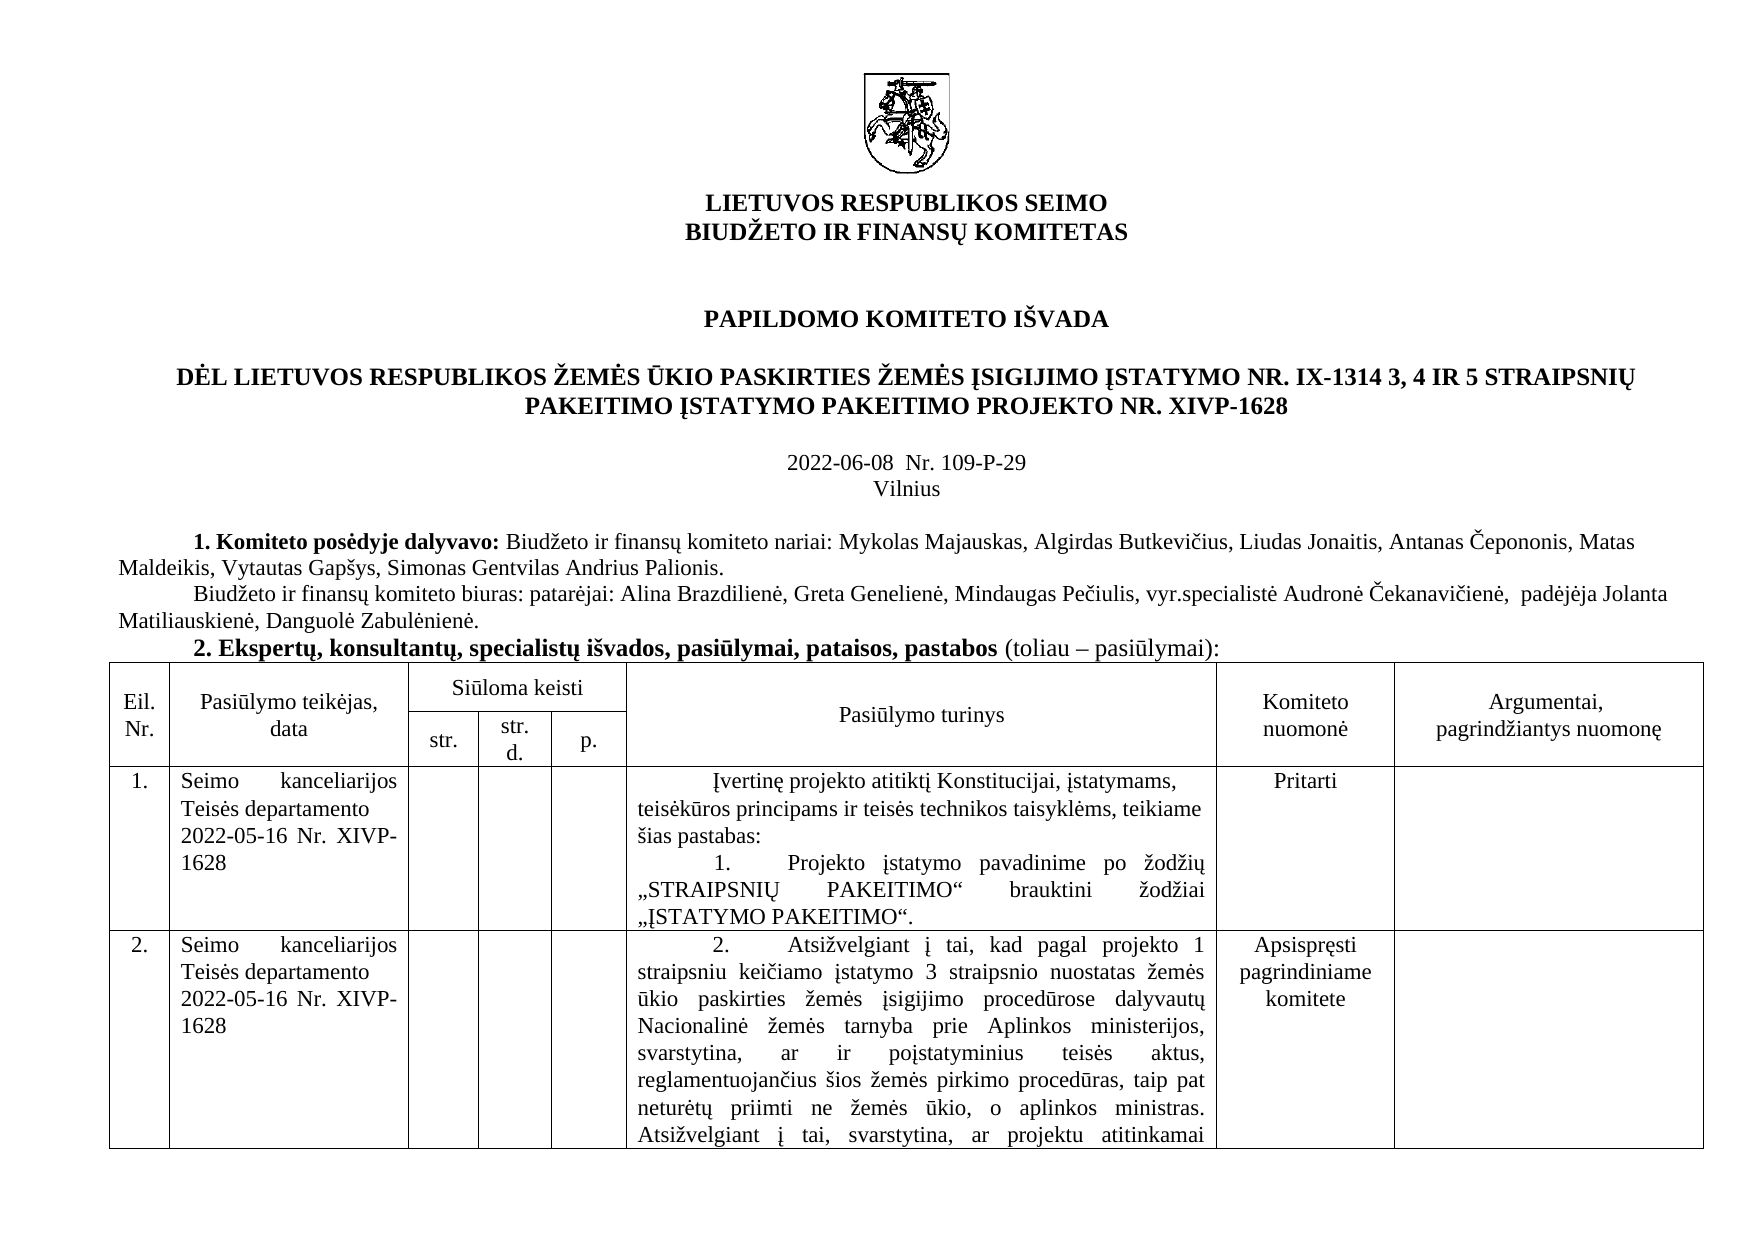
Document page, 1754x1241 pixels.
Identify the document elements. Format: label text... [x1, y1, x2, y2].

table_cell [479, 931, 551, 1147]
table_cell p. [552, 712, 626, 766]
text Biudžeto ir finansų komitetas [118, 217, 1695, 246]
table_cell 2. [110, 931, 169, 1147]
table_cell Apsispręsti pagrindiniame komitete [1217, 931, 1394, 1147]
text Vilnius [118, 475, 1695, 501]
table_cell [552, 767, 626, 930]
table_header Argumentai, pagrindžiantys nuomonę [1395, 663, 1703, 766]
table_cell [1395, 931, 1703, 1147]
table_cell [1395, 767, 1703, 930]
table_cell 1. [110, 767, 169, 930]
subtitle PAPILDOMO KOMITETO IŠVADA [118, 304, 1695, 333]
table_header Pasiūlymo teikėjas, data [170, 663, 408, 766]
text DĖL LIETUVOS RESPUBLIKOS ŽEMĖS ŪKIO PASKIRTIES ŽEMĖS ĮSIGIJIMO ĮSTATYMO NR. IX-1314 3, 4 IR 5 STRAIPSNIŲ PAKEITIMO ĮSTATYMO PAKEITIMO PROJEKTO NR. XIVP-1628 [118, 362, 1695, 420]
table_cell Pritarti [1217, 767, 1394, 930]
table_cell [409, 767, 478, 930]
table_cell [552, 931, 626, 1147]
table_cell str. d. [479, 712, 551, 766]
table_cell Seimo kanceliarijos Teisės departamento 2022-05-16 Nr. XIVP-1628 [170, 767, 408, 930]
table_cell str. [409, 712, 478, 766]
table_cell Seimo kanceliarijos Teisės departamento 2022-05-16 Nr. XIVP-1628 [170, 931, 408, 1147]
text Biudžeto ir finansų komiteto biuras: patarėjai: Alina Brazdilienė, Greta Genelienė, Mindaugas Pečiulis, vyr.specialistė Audronė Čekanavičienė, padėjėja Jolanta Matiliauskienė, Danguolė Zabulėnienė. [118, 580, 1695, 633]
table_cell Įvertinę projekto atitiktį Konstitucijai, įstatymams, teisėkūros principams ir teisės technikos taisyklėms, teikiame šias pastabas: 1. Projekto įstatymo pavadinime po žodžių „STRAIPSNIŲ PAKEITIMO“ brauktini žodžiai „ĮSTATYMO PAKEITIMO“. [627, 767, 1216, 930]
table_header Siūloma keisti [409, 663, 626, 711]
text 2022-06-08 Nr. 109-P-29 [118, 449, 1695, 475]
text LIETUVOS RESPUBLIKOS SEIMO [118, 188, 1695, 217]
text 1. Komiteto posėdyje dalyvavo: Biudžeto ir finansų komiteto nariai: Mykolas Majauskas, Algirdas Butkevičius, Liudas Jonaitis, Antanas Čepononis, Matas Maldeikis, Vytautas Gapšys, Simonas Gentvilas Andrius Palionis. [118, 528, 1695, 580]
table_header Komiteto nuomonė [1217, 663, 1394, 766]
table_cell 2. Atsižvelgiant į tai, kad pagal projekto 1 straipsniu keičiamo įstatymo 3 straipsnio nuostatas žemės ūkio paskirties žemės įsigijimo procedūrose dalyvautų Nacionalinė žemės tarnyba prie Aplinkos ministerijos, svarstytina, ar ir poįstatyminius teisės aktus, reglamentuojančius šios žemės pirkimo procedūras, taip pat neturėtų priimti ne žemės ūkio, o aplinkos ministras. Atsižvelgiant į tai, svarstytina, ar projektu atitinkamai [627, 931, 1216, 1147]
subtitle 2. Ekspertų, konsultantų, specialistų išvados, pasiūlymai, pataisos, pastabos (toliau – pasiūlymai): [118, 633, 1695, 662]
table_cell [479, 767, 551, 930]
table_header Eil. Nr. [110, 663, 169, 766]
table_header Pasiūlymo turinys [627, 663, 1216, 766]
table_cell [409, 931, 478, 1147]
